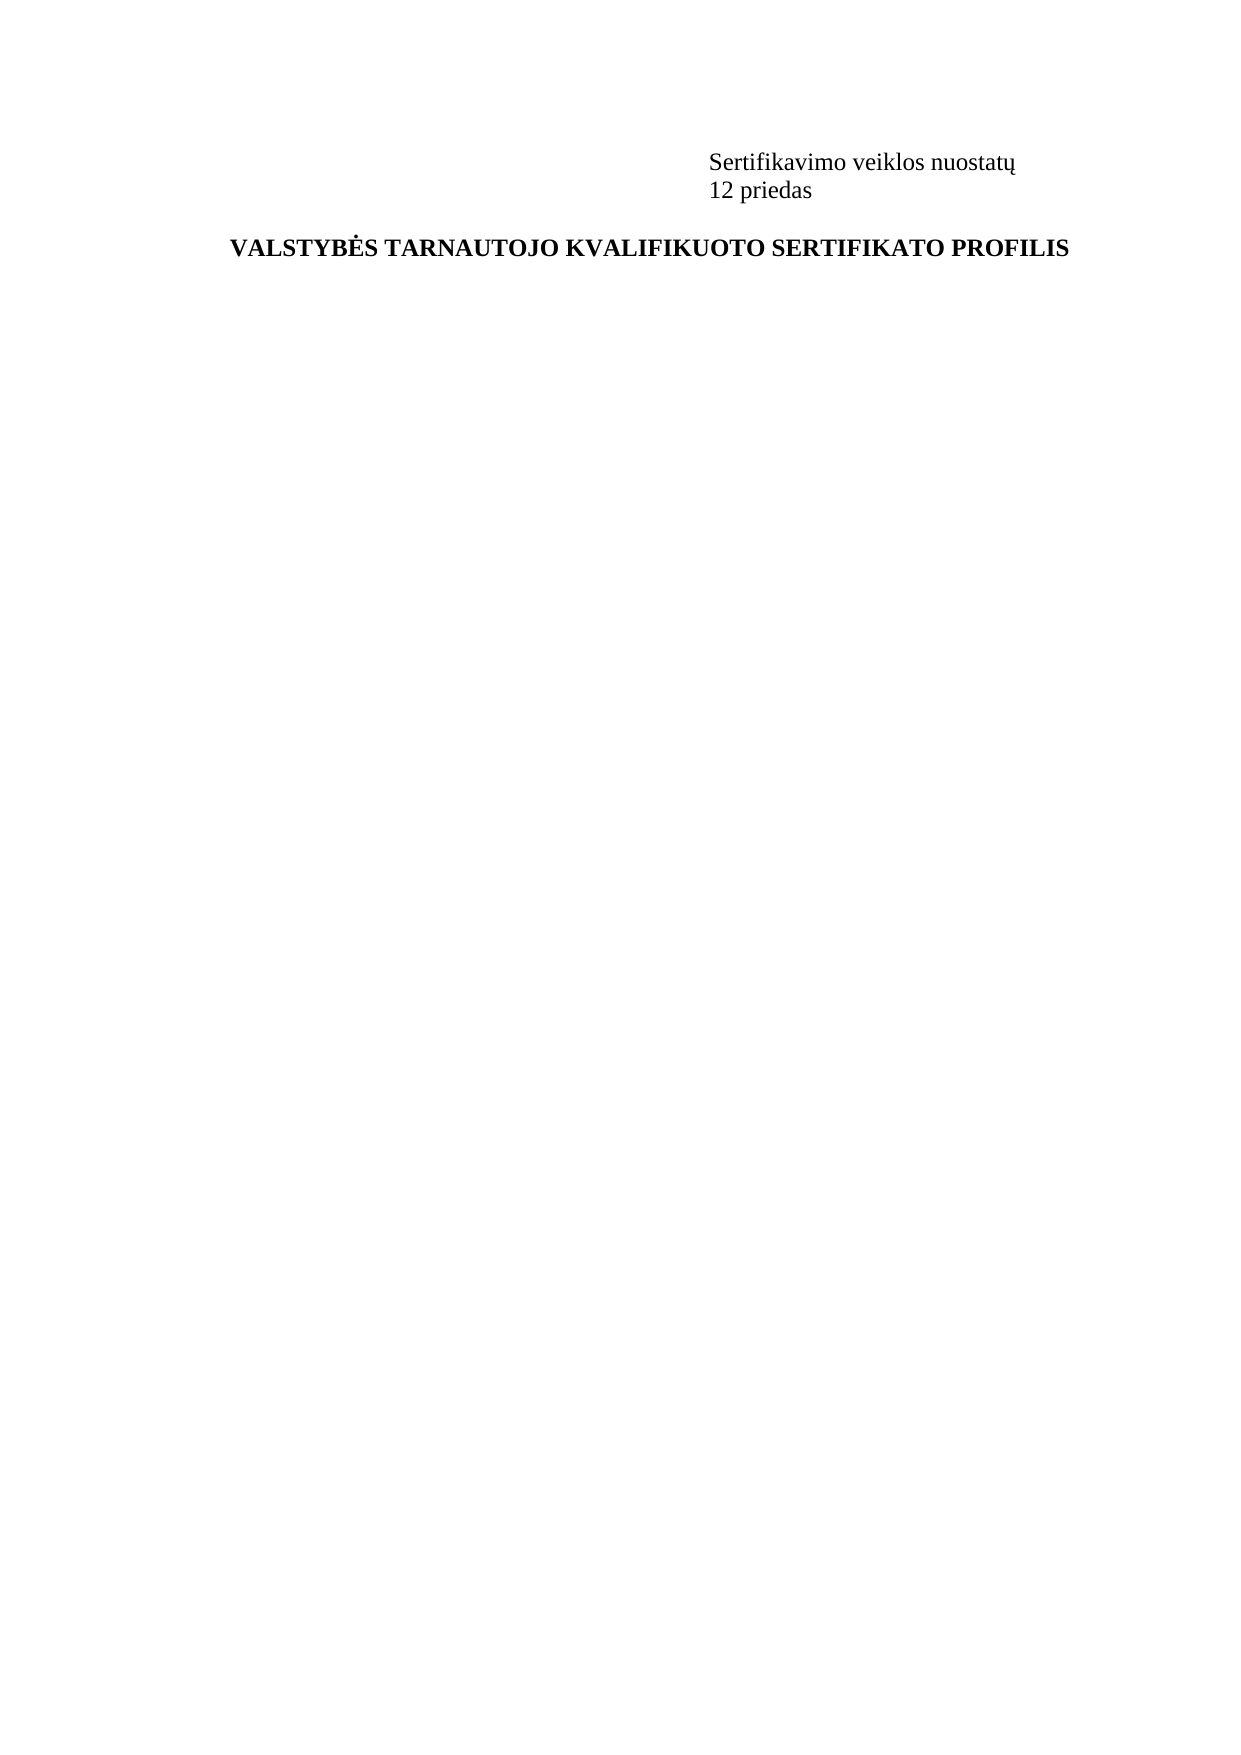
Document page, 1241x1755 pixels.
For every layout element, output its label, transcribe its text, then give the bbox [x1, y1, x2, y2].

text Sertifikavimo veiklos nuostatų [177, 147, 1122, 176]
text 12 priedas [177, 176, 1122, 204]
text VALSTYBĖS TARNAUTOJO Kvalifikuoto sertifikato profilis [177, 233, 1122, 262]
